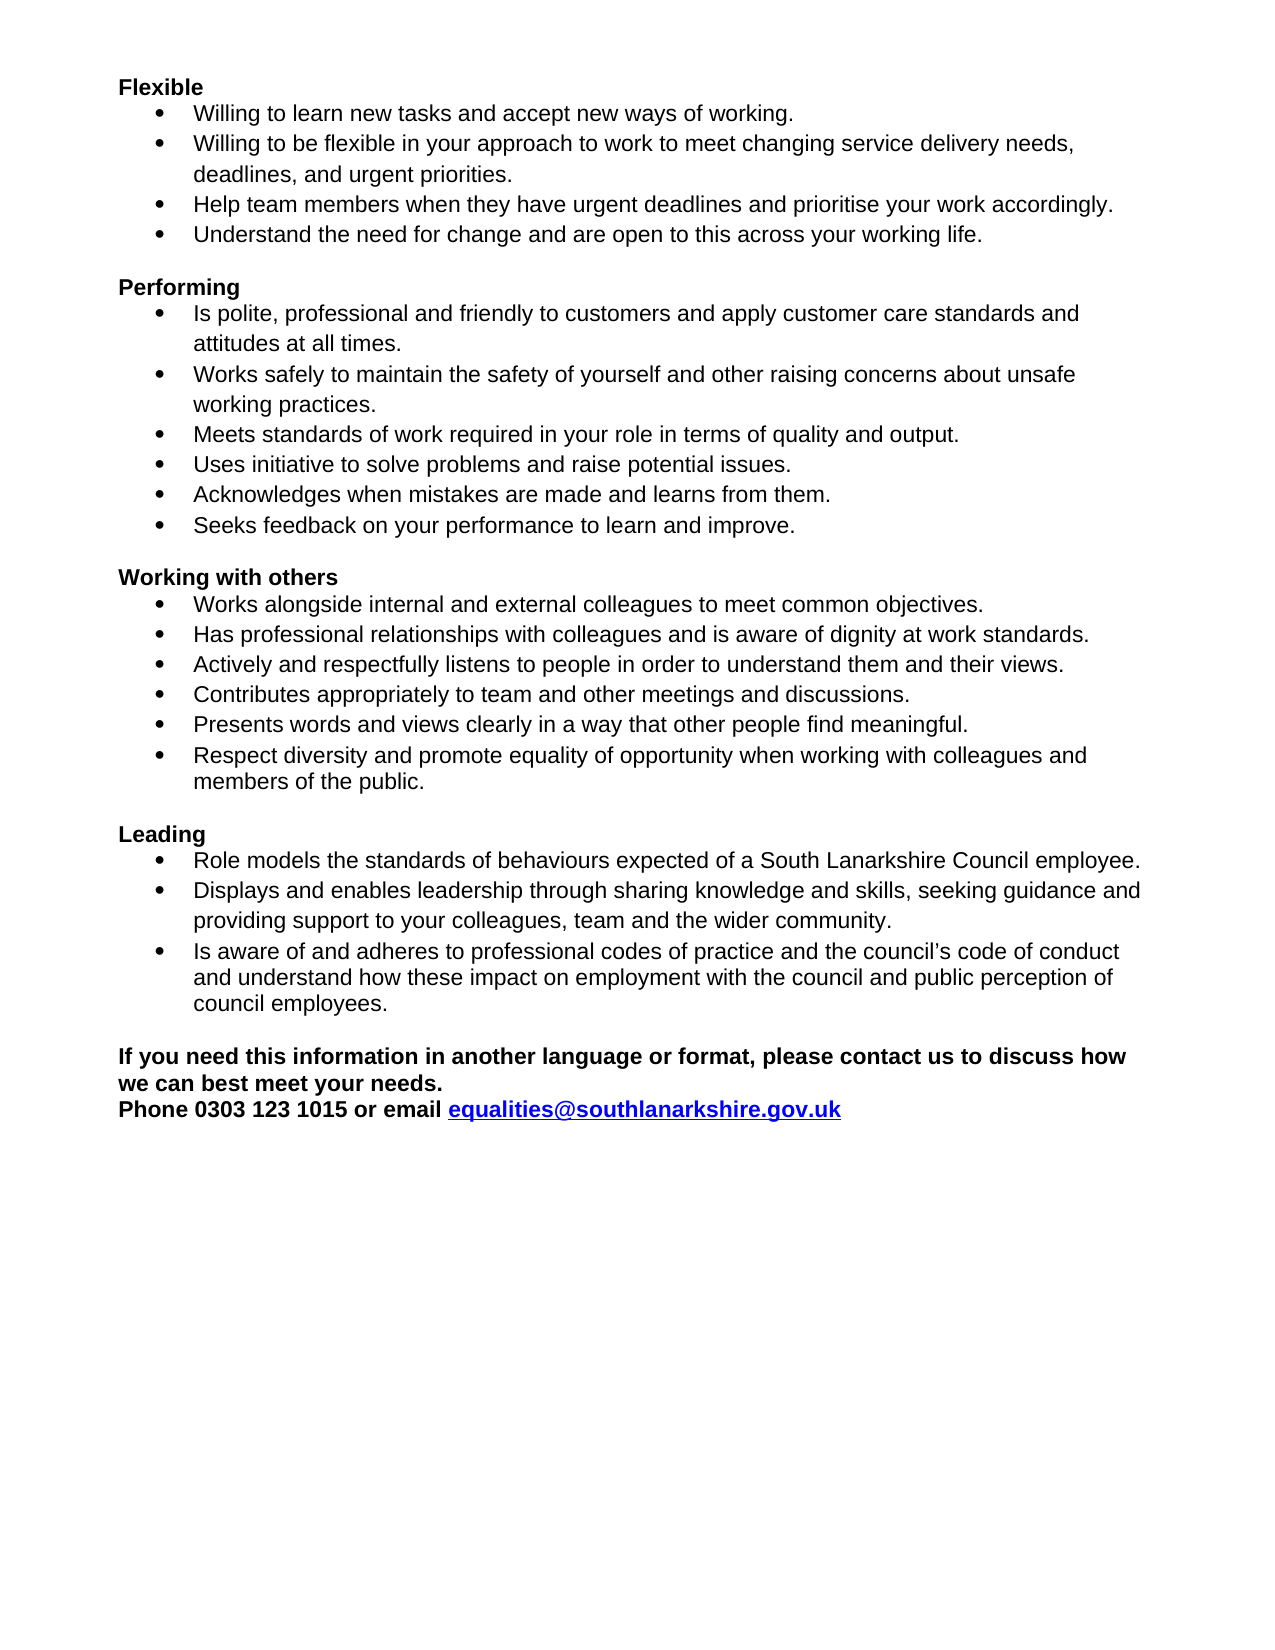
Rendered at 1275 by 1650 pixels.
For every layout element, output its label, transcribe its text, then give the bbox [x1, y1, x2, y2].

list Acknowledges when mistakes are made and learns from them. [156, 481, 1157, 508]
text Flexible [118, 74, 1157, 100]
text Working with others [118, 564, 1157, 591]
list Presents words and views clearly in a way that other people find meaningful. [156, 711, 1157, 738]
list Is polite, professional and friendly to customers and apply customer care standards and attitudes at all times. [156, 300, 1157, 357]
list Is aware of and adheres to professional codes of practice and the council’s code of conduct and understand how these impact on employment with the council and public perception of council employees. [156, 938, 1157, 1017]
text If you need this information in another language or format, please contact us to discuss how we can best meet your needs. [118, 1043, 1157, 1096]
list Works safely to maintain the safety of yourself and other raising concerns about unsafe working practices. [156, 361, 1157, 417]
list Willing to learn new tasks and accept new ways of working. [156, 100, 1157, 127]
list Actively and respectfully listens to people in order to understand them and their views. [156, 651, 1157, 677]
list Help team members when they have urgent deadlines and prioritise your work accordingly. [156, 191, 1157, 217]
text Leading [118, 821, 1157, 847]
list Uses initiative to solve problems and raise potential issues. [156, 451, 1157, 477]
list Role models the standards of behaviours expected of a South Lanarkshire Council employee. [156, 847, 1157, 873]
text Phone 0303 123 1015 or email equalities@southlanarkshire.gov.uk [118, 1096, 1157, 1122]
list Respect diversity and promote equality of opportunity when working with colleagues and members of the public. [156, 742, 1157, 794]
list Has professional relationships with colleagues and is aware of dignity at work standards. [156, 621, 1157, 647]
list Understand the need for change and are open to this across your working life. [156, 221, 1157, 247]
list Seeks feedback on your performance to learn and improve. [156, 512, 1157, 538]
list Contributes appropriately to team and other meetings and discussions. [156, 681, 1157, 708]
list Displays and enables leadership through sharing knowledge and skills, seeking guidance and providing support to your colleagues, team and the wider community. [156, 877, 1157, 934]
list Works alongside internal and external colleagues to meet common objectives. [156, 591, 1157, 617]
list Meets standards of work required in your role in terms of quality and output. [156, 421, 1157, 447]
list Willing to be flexible in your approach to work to meet changing service delivery needs, deadlines, and urgent priorities. [156, 130, 1157, 187]
text Performing [118, 274, 1157, 300]
